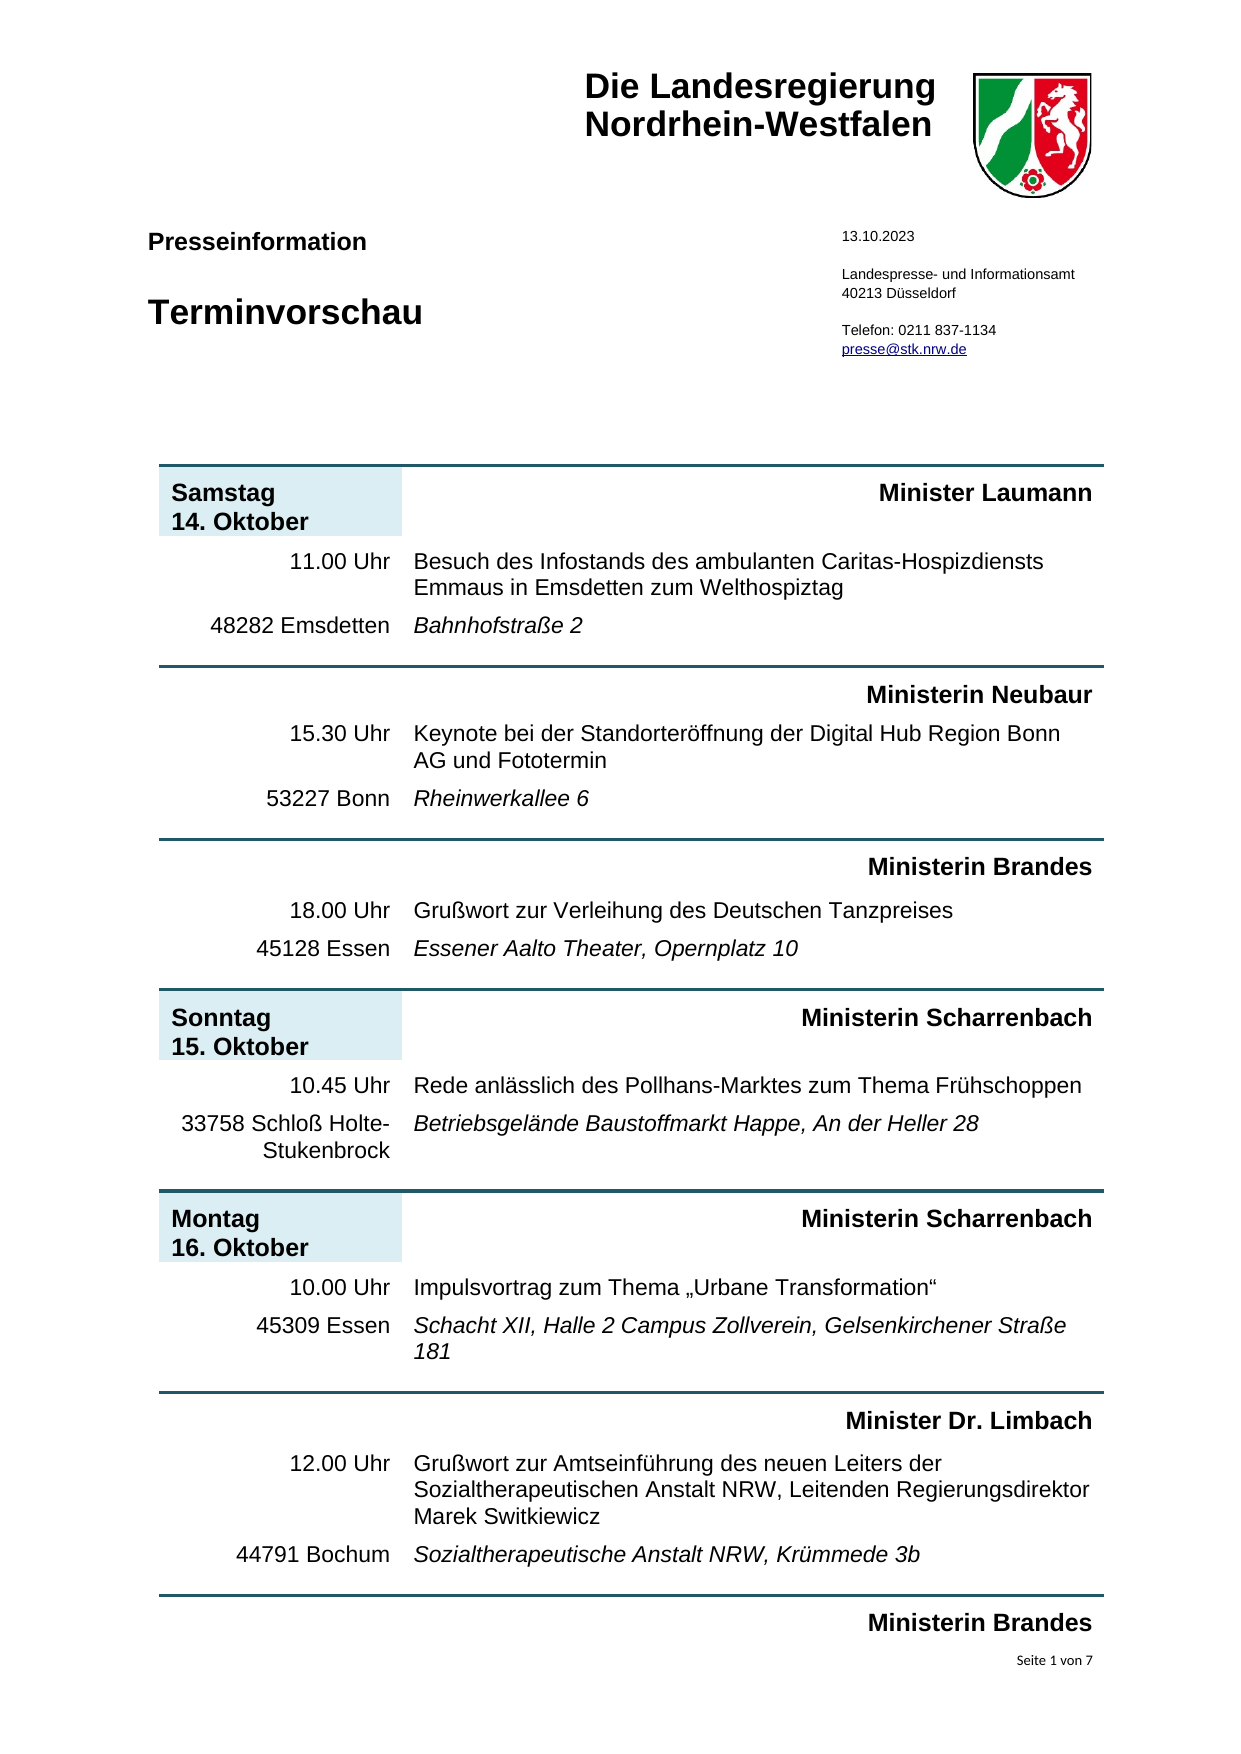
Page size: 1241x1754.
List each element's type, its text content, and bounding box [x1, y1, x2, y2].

table_header Minister Laumann [402, 467, 1104, 536]
table_cell 10.00 Uhr [159, 1262, 402, 1300]
table_cell 45128 Essen [159, 924, 402, 962]
table_cell 11.00 Uhr [159, 536, 402, 600]
table_header Presseinformation Terminvorschau [148, 227, 842, 358]
table_header Sonntag 15. Oktober [159, 991, 402, 1060]
text Die Landesregierung Nordrhein-Westfalen [584, 68, 943, 143]
table_header Ministerin Scharrenbach [402, 991, 1104, 1060]
table_header Minister Dr. Limbach [402, 1394, 1104, 1438]
table_cell 10.45 Uhr [159, 1060, 402, 1098]
table_cell Rheinwerkallee 6 [402, 773, 1104, 811]
table_cell Besuch des Infostands des ambulanten Caritas-Hospizdiensts Emmaus in Emsdetten zum Welthospiztag [402, 536, 1104, 600]
table_header Ministerin Brandes [402, 841, 1104, 885]
table_cell 44791 Bochum [159, 1529, 402, 1567]
table_header [159, 1394, 402, 1438]
table_cell 48282 Emsdetten [159, 600, 402, 638]
table_cell 53227 Bonn [159, 773, 402, 811]
table_cell Rede anlässlich des Pollhans-Marktes zum Thema Frühschoppen [402, 1060, 1104, 1098]
table_cell Essener Aalto Theater, Opernplatz 10 [402, 924, 1104, 962]
table_header 13.10.2023 Landespresse- und Informationsamt 40213 Düsseldorf Telefon: 0211 837-1134 presse@stk.nrw.de [842, 227, 1093, 358]
table_header [159, 841, 402, 885]
table_cell 45309 Essen [159, 1300, 402, 1364]
table_cell Impulsvortrag zum Thema „Urbane Transformation“ [402, 1262, 1104, 1300]
table_header Ministerin Scharrenbach [402, 1193, 1104, 1262]
table_cell 12.00 Uhr [159, 1438, 402, 1529]
table_cell Keynote bei der Standorteröffnung der Digital Hub Region Bonn AG und Fototermin [402, 709, 1104, 773]
table_cell 15.30 Uhr [159, 709, 402, 773]
table_header [159, 668, 402, 708]
table_cell 18.00 Uhr [159, 885, 402, 923]
table_cell Bahnhofstraße 2 [402, 600, 1104, 638]
table_header [159, 1597, 402, 1641]
table_cell Sozialtherapeutische Anstalt NRW, Krümmede 3b [402, 1529, 1104, 1567]
table_cell Grußwort zur Amtseinführung des neuen Leiters der Sozialtherapeutischen Anstalt NRW, Leitenden Regierungsdirektor Marek Switkiewicz [402, 1438, 1104, 1529]
table_header Montag 16. Oktober [159, 1193, 402, 1262]
table_cell 33758 Schloß Holte-Stukenbrock [159, 1099, 402, 1163]
table_header Ministerin Brandes [402, 1597, 1104, 1641]
table_cell Betriebsgelände Baustoffmarkt Happe, An der Heller 28 [402, 1099, 1104, 1163]
table_cell Schacht XII, Halle 2 Campus Zollverein, Gelsenkirchener Straße 181 [402, 1300, 1104, 1364]
table_cell Grußwort zur Verleihung des Deutschen Tanzpreises [402, 885, 1104, 923]
table_header Samstag 14. Oktober [159, 467, 402, 536]
table_header Ministerin Neubaur [402, 668, 1104, 708]
